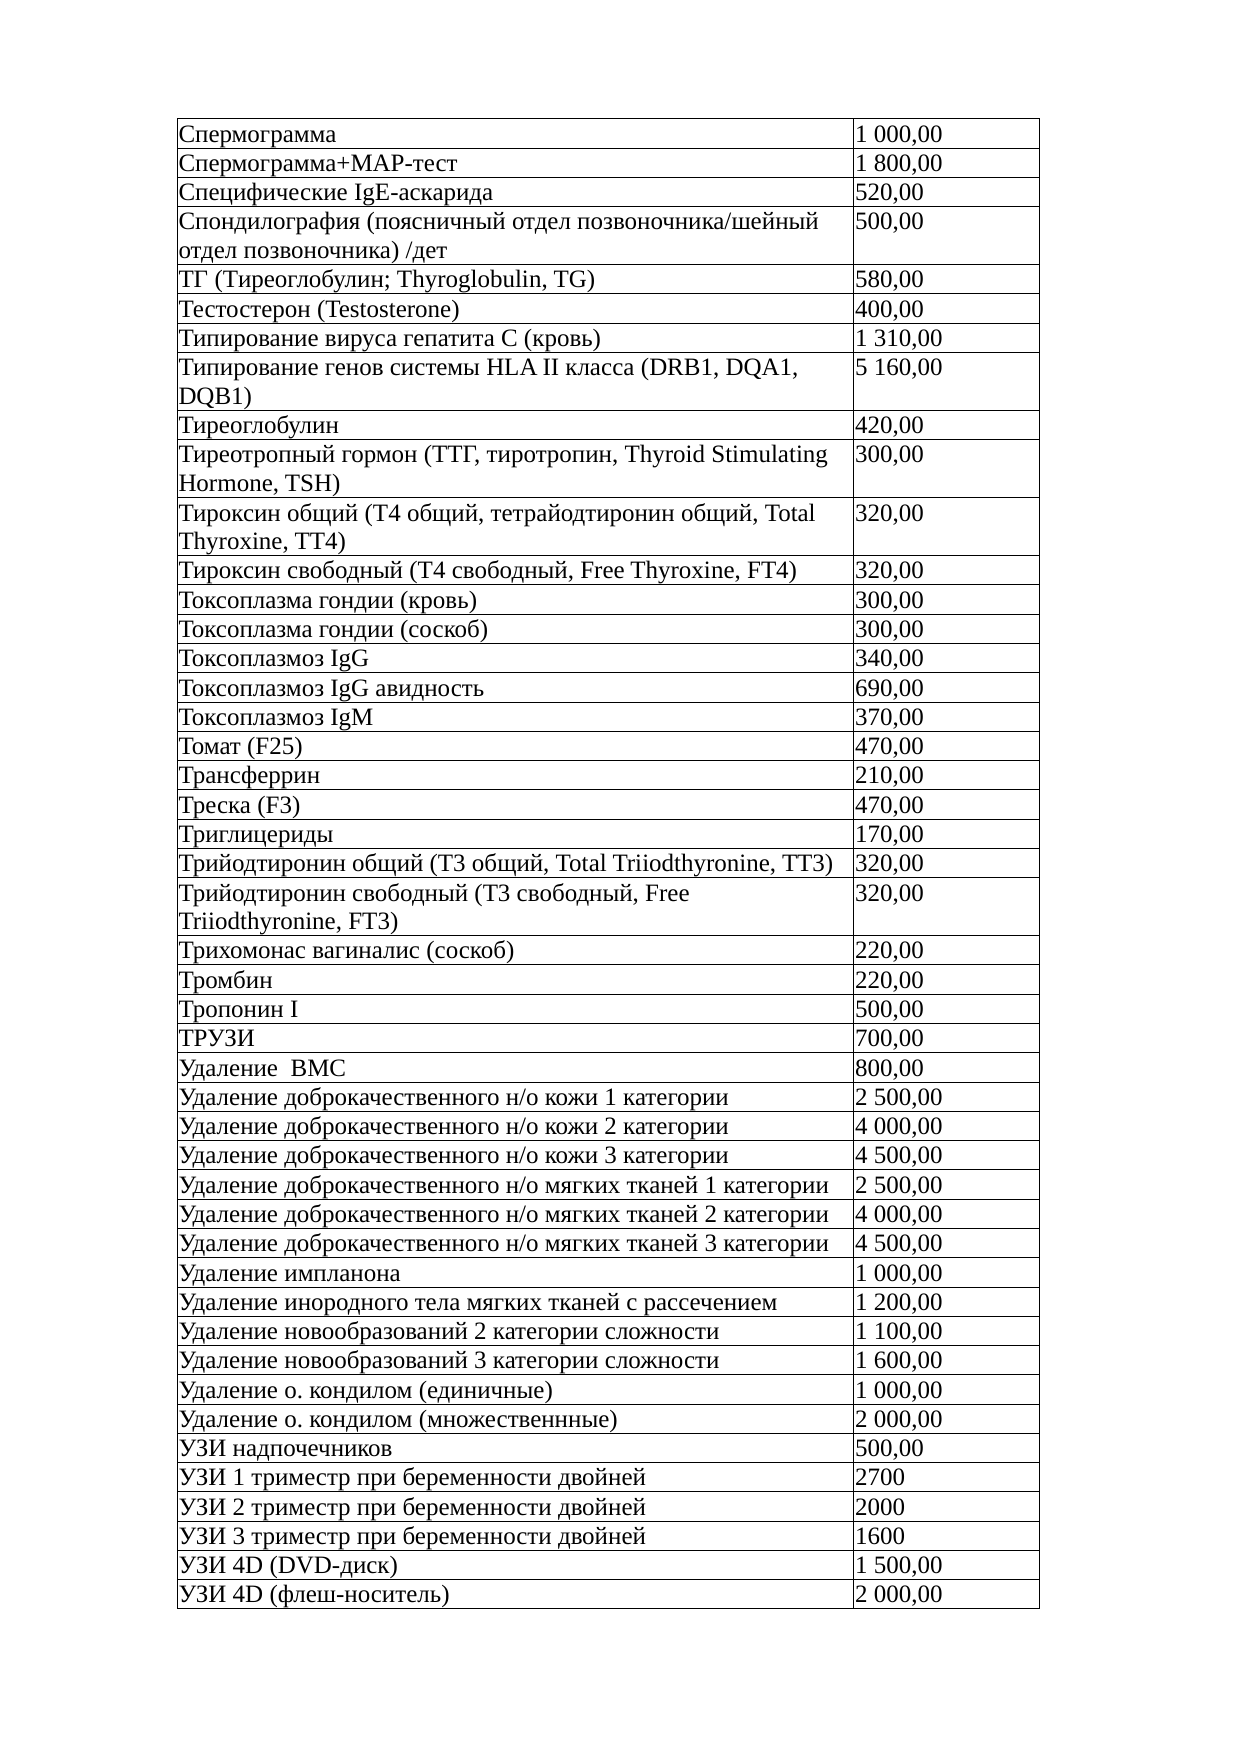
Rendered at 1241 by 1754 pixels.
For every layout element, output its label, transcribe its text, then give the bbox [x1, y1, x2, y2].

table_cell 1 800,00 [854, 149, 1039, 177]
table_cell Спермограмма+МАР-тест [178, 149, 853, 177]
table_cell 1 500,00 [854, 1551, 1039, 1579]
table_cell 4 000,00 [854, 1112, 1039, 1140]
table_cell Удаление новообразований 2 категории сложности [178, 1317, 853, 1345]
table_cell Удаление доброкачественного н/о мягких тканей 3 категории [178, 1229, 853, 1257]
table_cell 320,00 [854, 498, 1039, 555]
table_cell Тиреоглобулин [178, 411, 853, 439]
table_cell 1 000,00 [854, 119, 1039, 147]
table_cell 500,00 [854, 995, 1039, 1023]
table_cell УЗИ 3 триместр при беременности двойней [178, 1522, 853, 1550]
table_cell Специфические IgE-аскарида [178, 178, 853, 206]
table_cell 320,00 [854, 849, 1039, 877]
table_cell Тромбин [178, 965, 853, 994]
table_cell Токсоплазма гондии (кровь) [178, 585, 853, 614]
table_cell 2 500,00 [854, 1170, 1039, 1198]
table_cell Триглицериды [178, 820, 853, 848]
table_cell 210,00 [854, 761, 1039, 789]
table_cell 580,00 [854, 265, 1039, 293]
table_cell Тироксин общий (T4 общий, тетрайодтиронин общий, Total Thyroxine, TT4) [178, 498, 853, 555]
table_cell Удаление ВМС [178, 1053, 853, 1081]
table_cell 320,00 [854, 878, 1039, 935]
table_cell 4 500,00 [854, 1141, 1039, 1169]
table_cell Токсоплазмоз IgG авидность [178, 673, 853, 701]
table_cell ТРУЗИ [178, 1024, 853, 1052]
table_cell Спермограмма [178, 119, 853, 147]
table_cell УЗИ 4D (флеш-носитель) [178, 1580, 853, 1608]
table_cell Удаление импланона [178, 1258, 853, 1286]
table_cell Тироксин свободный (Т4 свободный, Free Thyroxine, FT4) [178, 556, 853, 584]
table_cell Тестостерон (Testosterone) [178, 294, 853, 322]
table_cell 5 160,00 [854, 353, 1039, 410]
table_cell УЗИ 2 триместр при беременности двойней [178, 1492, 853, 1521]
table_cell 1 200,00 [854, 1288, 1039, 1316]
table_cell 2 000,00 [854, 1580, 1039, 1608]
table_cell Трийодтиронин свободный (Т3 свободный, Free Triiodthyronine, FT3) [178, 878, 853, 935]
table_cell 420,00 [854, 411, 1039, 439]
table_cell Типирование генов системы HLA II класса (DRB1, DQA1, DQB1) [178, 353, 853, 410]
table_cell 690,00 [854, 673, 1039, 701]
table_cell Удаление доброкачественного н/о мягких тканей 2 категории [178, 1200, 853, 1228]
table_cell Удаление инородного тела мягких тканей с рассечением [178, 1288, 853, 1316]
table_cell 1600 [854, 1522, 1039, 1550]
table_cell 1 600,00 [854, 1346, 1039, 1374]
table_cell 470,00 [854, 790, 1039, 818]
table_cell Томат (F25) [178, 732, 853, 760]
table_cell 470,00 [854, 732, 1039, 760]
table_cell 700,00 [854, 1024, 1039, 1052]
table_cell 300,00 [854, 440, 1039, 497]
table_cell Трийодтиронин общий (Т3 общий, Total Triiodthyronine, TT3) [178, 849, 853, 877]
table_cell 300,00 [854, 615, 1039, 643]
table_cell Тропонин I [178, 995, 853, 1023]
table_cell Токсоплазма гондии (соскоб) [178, 615, 853, 643]
table_cell 800,00 [854, 1053, 1039, 1081]
table_cell 1 000,00 [854, 1258, 1039, 1286]
table_cell Удаление доброкачественного н/о кожи 2 категории [178, 1112, 853, 1140]
table_cell 2700 [854, 1463, 1039, 1491]
table_cell ТГ (Tиреоглобулин; Thyroglobulin, TG) [178, 265, 853, 293]
table_cell 2 000,00 [854, 1405, 1039, 1433]
table_cell 1 000,00 [854, 1375, 1039, 1403]
table_cell 500,00 [854, 1434, 1039, 1462]
table_cell Удаление о. кондилом (множественнные) [178, 1405, 853, 1433]
table_cell 300,00 [854, 585, 1039, 614]
table_cell 4 000,00 [854, 1200, 1039, 1228]
table_cell УЗИ 4D (DVD-диск) [178, 1551, 853, 1579]
table_cell Токсоплазмоз IgG [178, 644, 853, 672]
table_cell 400,00 [854, 294, 1039, 322]
table_cell Треска (F3) [178, 790, 853, 818]
table_cell 4 500,00 [854, 1229, 1039, 1257]
table_cell 370,00 [854, 703, 1039, 731]
table_cell Токсоплазмоз IgM [178, 703, 853, 731]
table_cell 520,00 [854, 178, 1039, 206]
table_cell 2000 [854, 1492, 1039, 1521]
table_cell Тиреотропный гормон (ТТГ, тиротропин, Thyroid Stimulating Hormone, TSH) [178, 440, 853, 497]
table_cell 170,00 [854, 820, 1039, 848]
table_cell 340,00 [854, 644, 1039, 672]
table_cell 1 310,00 [854, 324, 1039, 352]
table_cell Спондилография (поясничный отдел позвоночника/шейный отдел позвоночника) /дет [178, 207, 853, 264]
table_cell 220,00 [854, 936, 1039, 964]
table_cell Удаление новообразований 3 категории сложности [178, 1346, 853, 1374]
table_cell Удаление доброкачественного н/о кожи 3 категории [178, 1141, 853, 1169]
table_cell УЗИ 1 триместр при беременности двойней [178, 1463, 853, 1491]
table_cell УЗИ надпочечников [178, 1434, 853, 1462]
table_cell 2 500,00 [854, 1083, 1039, 1111]
table_cell 500,00 [854, 207, 1039, 264]
table_cell 320,00 [854, 556, 1039, 584]
table_cell 220,00 [854, 965, 1039, 994]
table_cell Трансферрин [178, 761, 853, 789]
table_cell Типирование вируса гепатита С (кровь) [178, 324, 853, 352]
table_cell 1 100,00 [854, 1317, 1039, 1345]
table_cell Удаление доброкачественного н/о мягких тканей 1 категории [178, 1170, 853, 1198]
table_cell Трихомонас вагиналис (соскоб) [178, 936, 853, 964]
table_cell Удаление доброкачественного н/о кожи 1 категории [178, 1083, 853, 1111]
table_cell Удаление о. кондилом (единичные) [178, 1375, 853, 1403]
